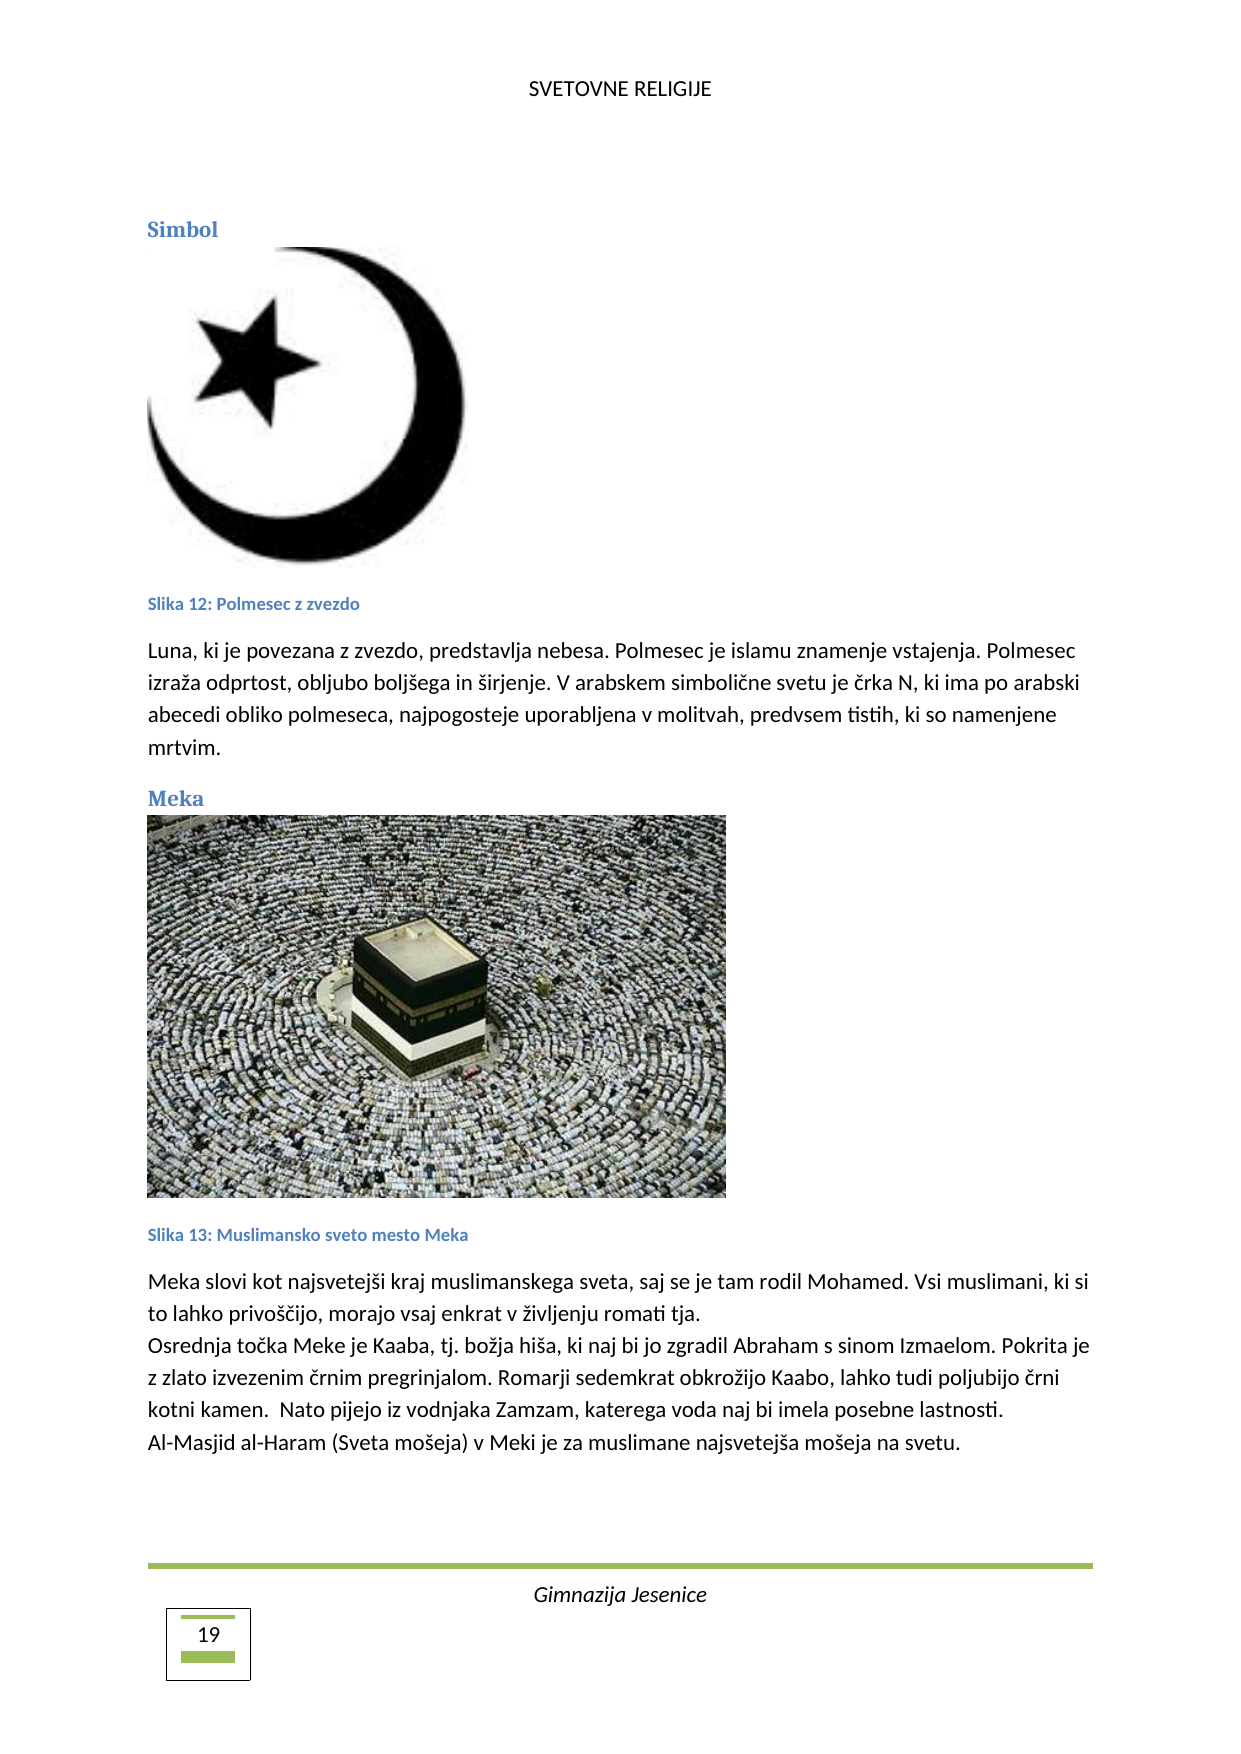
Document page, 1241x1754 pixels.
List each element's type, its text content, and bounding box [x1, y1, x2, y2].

picture [147, 247, 468, 568]
subtitle Meka [148, 786, 1093, 812]
text Slika 12: Polmesec z zvezdo [148, 592, 1093, 615]
picture [147, 815, 726, 1198]
subtitle Simbol [148, 217, 1093, 243]
text Luna, ki je povezana z zvezdo, predstavlja nebesa. Polmesec je islamu znamenje vstajenja. Polmesec izraža odprtost, obljubo boljšega in širjenje. V arabskem simbolične svetu je črka N, ki ima po arabski abecedi obliko polmeseca, najpogosteje uporabljena v molitvah, predvsem tistih, ki so namenjene mrtvim. [148, 636, 1093, 761]
text Meka slovi kot najsvetejši kraj muslimanskega sveta, saj se je tam rodil Mohamed. Vsi muslimani, ki si to lahko privoščijo, morajo vsaj enkrat v življenju romati tja. Osrednja točka Meke je Kaaba, tj. božja hiša, ki naj bi jo zgradil Abraham s sinom Izmaelom. Pokrita je z zlato izvezenim črnim pregrinjalom. Romarji sedemkrat obkrožijo Kaabo, lahko tudi poljubijo črni kotni kamen. Nato pijejo iz vodnjaka Zamzam, katerega voda naj bi imela posebne lastnosti. Al-Masjid al-Haram (Sveta mošeja) v Meki je za muslimane najsvetejša mošeja na svetu. [148, 1267, 1093, 1456]
text Slika 13: Muslimansko sveto mesto Meka [148, 1223, 1093, 1246]
